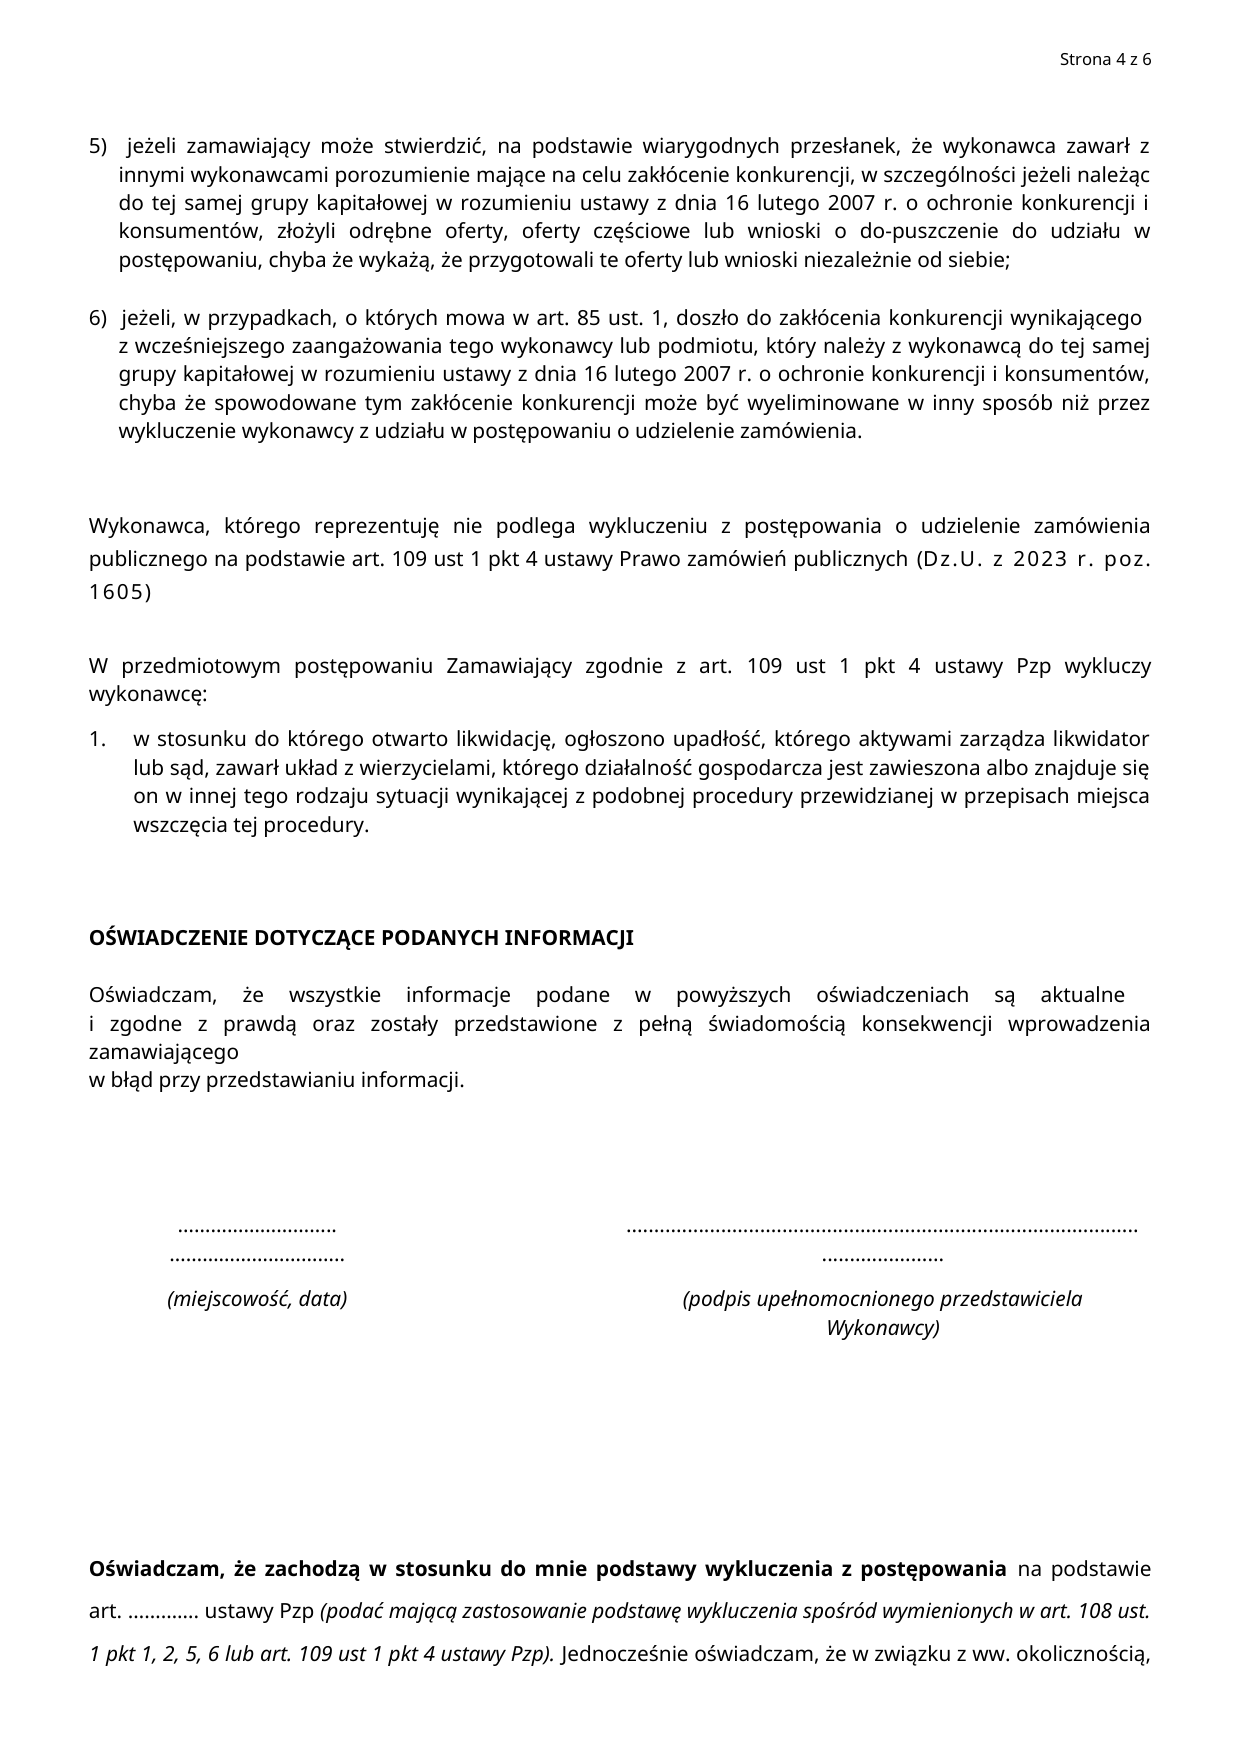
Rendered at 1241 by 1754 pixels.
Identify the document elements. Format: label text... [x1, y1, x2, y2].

text 6) jeżeli, w przypadkach, o których mowa w art. 85 ust. 1, doszło do zakłócenia konkurencji wynikającego z wcześniejszego zaangażowania tego wykonawcy lub podmiotu, który należy z wykonawcą do tej samej grupy kapitałowej w rozumieniu ustawy z dnia 16 lutego 2007 r. o ochronie konkurencji i konsumentów, chyba że spowodowane tym zakłócenie konkurencji może być wyeliminowane w inny sposób niż przez wykluczenie wykonawcy z udziału w postępowaniu o udzielenie zamówienia. [89, 303, 1152, 445]
table_header .................................................................................................................. [518, 1111, 1152, 1284]
text OŚWIADCZENIE DOTYCZĄCE PODANYCH INFORMACJI [89, 923, 1152, 951]
list w stosunku do którego otwarto likwidację, ogłoszono upadłość, którego aktywami zarządza likwidator lub sąd, zawarł układ z wierzycielami, którego działalność gospodarcza jest zawieszona albo znajduje się on w innej tego rodzaju sytuacji wynikającej z podobnej procedury przewidzianej w przepisach miejsca wszczęcia tej procedury. [89, 724, 1152, 838]
text Oświadczam, że zachodzą w stosunku do mnie podstawy wykluczenia z postępowania na podstawie art. …………. ustawy Pzp (podać mającą zastosowanie podstawę wykluczenia spośród wymienionych w art. 108 ust. 1 pkt 1, 2, 5, 6 lub art. 109 ust 1 pkt 4 ustawy Pzp). Jednocześnie oświadczam, że w związku z ww. okolicznością, [89, 1554, 1152, 1668]
text W przedmiotowym postępowaniu Zamawiający zgodnie z art. 109 ust 1 pkt 4 ustawy Pzp wykluczy wykonawcę: [89, 651, 1152, 708]
text 5) jeżeli zamawiający może stwierdzić, na podstawie wiarygodnych przesłanek, że wykonawca zawarł z innymi wykonawcami porozumienie mające na celu zakłócenie konkurencji, w szczególności jeżeli należąc do tej samej grupy kapitałowej w rozumieniu ustawy z dnia 16 lutego 2007 r. o ochronie konkurencji i konsumentów, złożyli odrębne oferty, oferty częściowe lub wnioski o do-puszczenie do udziału w postępowaniu, chyba że wykażą, że przygotowali te oferty lub wnioski niezależnie od siebie; [89, 131, 1152, 273]
text Oświadczam, że wszystkie informacje podane w powyższych oświadczeniach są aktualne i zgodne z prawdą oraz zostały przedstawione z pełną świadomością konsekwencji wprowadzenia zamawiającego w błąd przy przedstawianiu informacji. [89, 980, 1152, 1094]
table_header ………………………..………………………….. [89, 1111, 518, 1284]
table_cell (miejscowość, data) [89, 1284, 518, 1341]
table_cell (podpis upełnomocnionego przedstawiciela Wykonawcy) [518, 1284, 1152, 1341]
text Wykonawca, którego reprezentuję nie podlega wykluczeniu z postępowania o udzielenie zamówienia publicznego na podstawie art. 109 ust 1 pkt 4 ustawy Prawo zamówień publicznych (Dz.U. z 2023 r. poz. 1605) [89, 512, 1152, 605]
